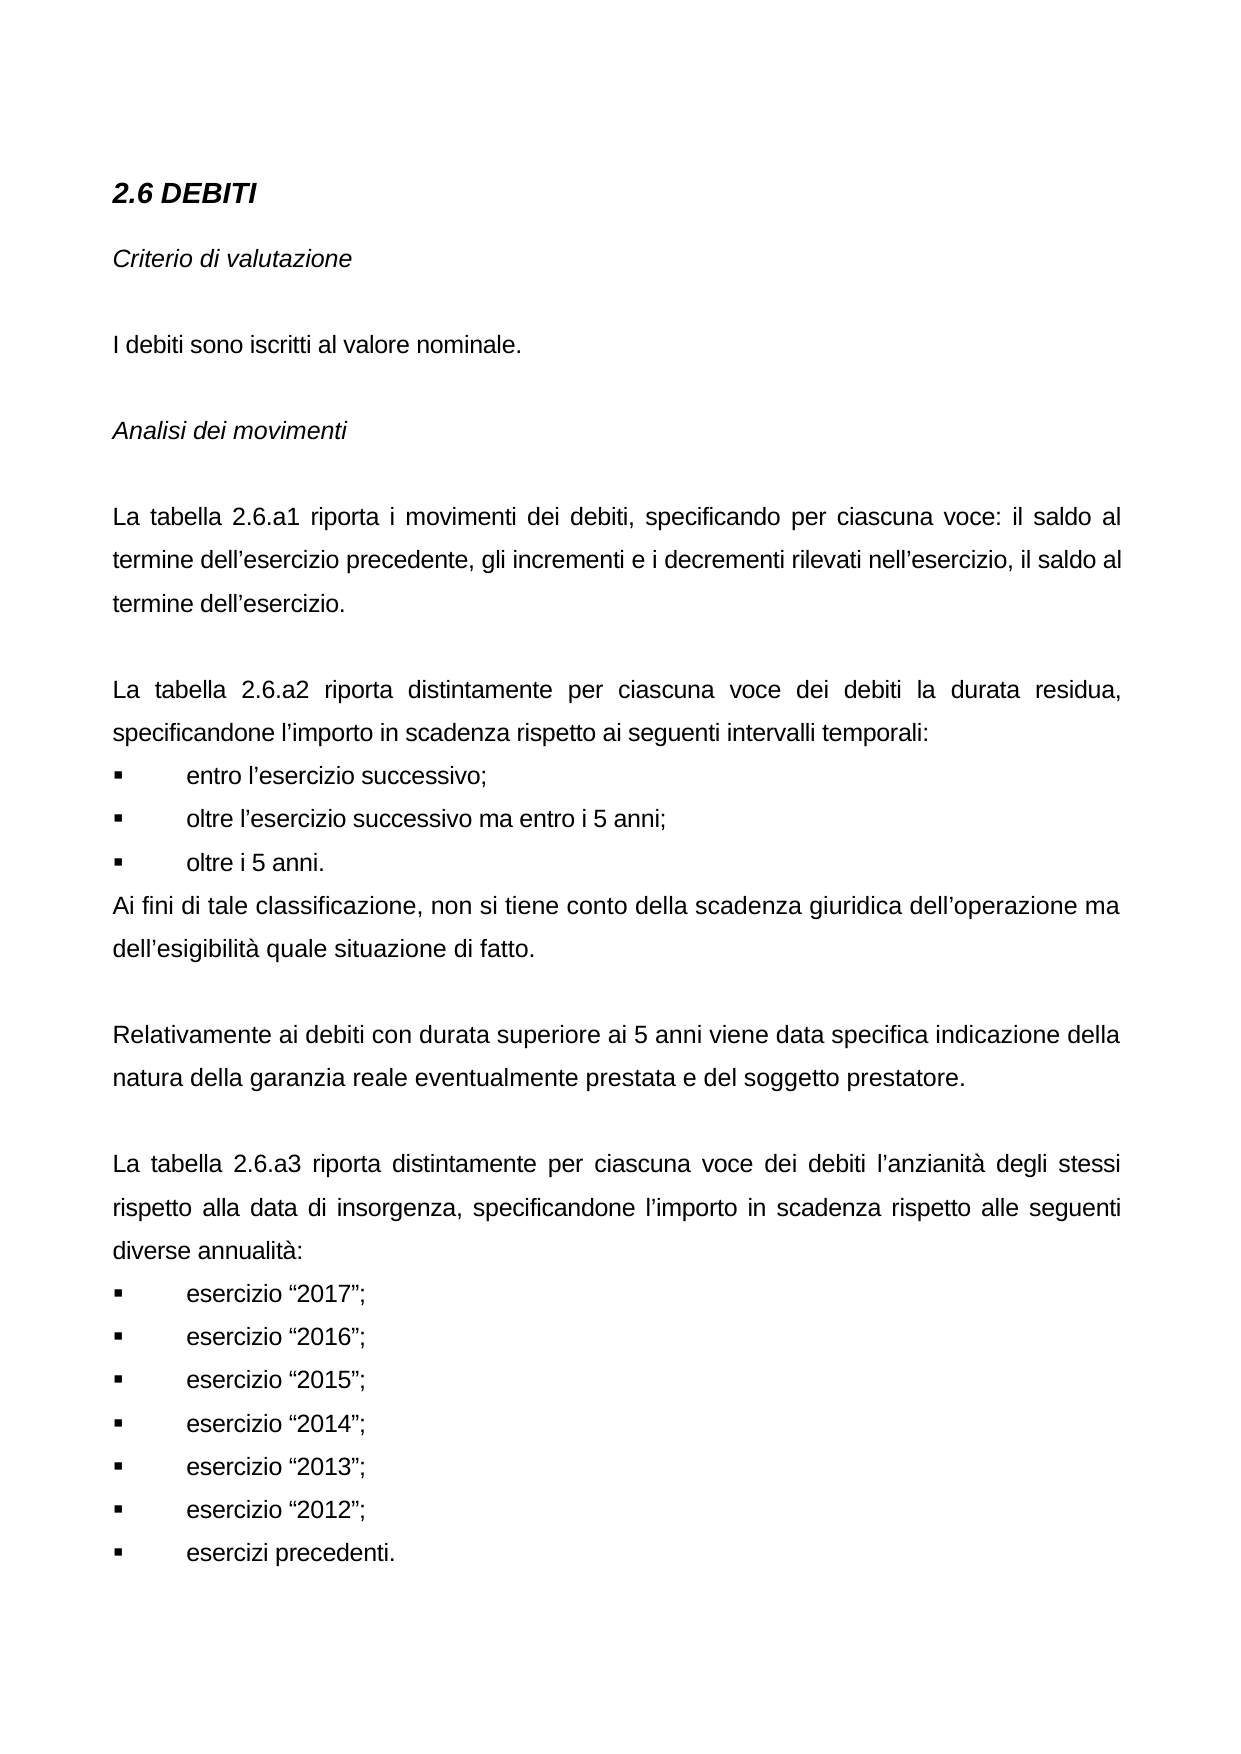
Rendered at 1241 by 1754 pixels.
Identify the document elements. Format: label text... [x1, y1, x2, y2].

text La tabella 2.6.a3 riporta distintamente per ciascuna voce dei debiti l’anzianità degli stessi rispetto alla data di insorgenza, specificandone l’importo in scadenza rispetto alle seguenti diverse annualità: [112, 1149, 1122, 1264]
text Ai fini di tale classificazione, non si tiene conto della scadenza giuridica dell’operazione ma dell’esigibilità quale situazione di fatto. [112, 891, 1122, 963]
text I debiti sono iscritti al valore nominale. [112, 330, 1122, 358]
text La tabella 2.6.a2 riporta distintamente per ciascuna voce dei debiti la durata residua, specificandone l’importo in scadenza rispetto ai seguenti intervalli temporali: [112, 675, 1122, 747]
text La tabella 2.6.a1 riporta i movimenti dei debiti, specificando per ciascuna voce: il saldo al termine dell’esercizio precedente, gli incrementi e i decrementi rilevati nell’esercizio, il saldo al termine dell’esercizio. [112, 502, 1122, 617]
text Analisi dei movimenti [112, 416, 1122, 445]
list esercizio “2015”; [112, 1365, 1122, 1394]
text Relativamente ai debiti con durata superiore ai 5 anni viene data specifica indicazione della natura della garanzia reale eventualmente prestata e del soggetto prestatore. [112, 1020, 1122, 1092]
list esercizio “2016”; [112, 1322, 1122, 1351]
text Criterio di valutazione [112, 243, 1122, 272]
list esercizio “2017”; [112, 1279, 1122, 1308]
list esercizio “2013”; [112, 1452, 1122, 1481]
list esercizio “2012”; [112, 1495, 1122, 1524]
subtitle 2.6 DEBITI [112, 176, 1122, 210]
list esercizio “2014”; [112, 1408, 1122, 1437]
list esercizi precedenti. [112, 1538, 1122, 1567]
list entro l’esercizio successivo; [112, 761, 1122, 790]
list oltre l’esercizio successivo ma entro i 5 anni; [112, 804, 1122, 833]
list oltre i 5 anni. [112, 847, 1122, 876]
